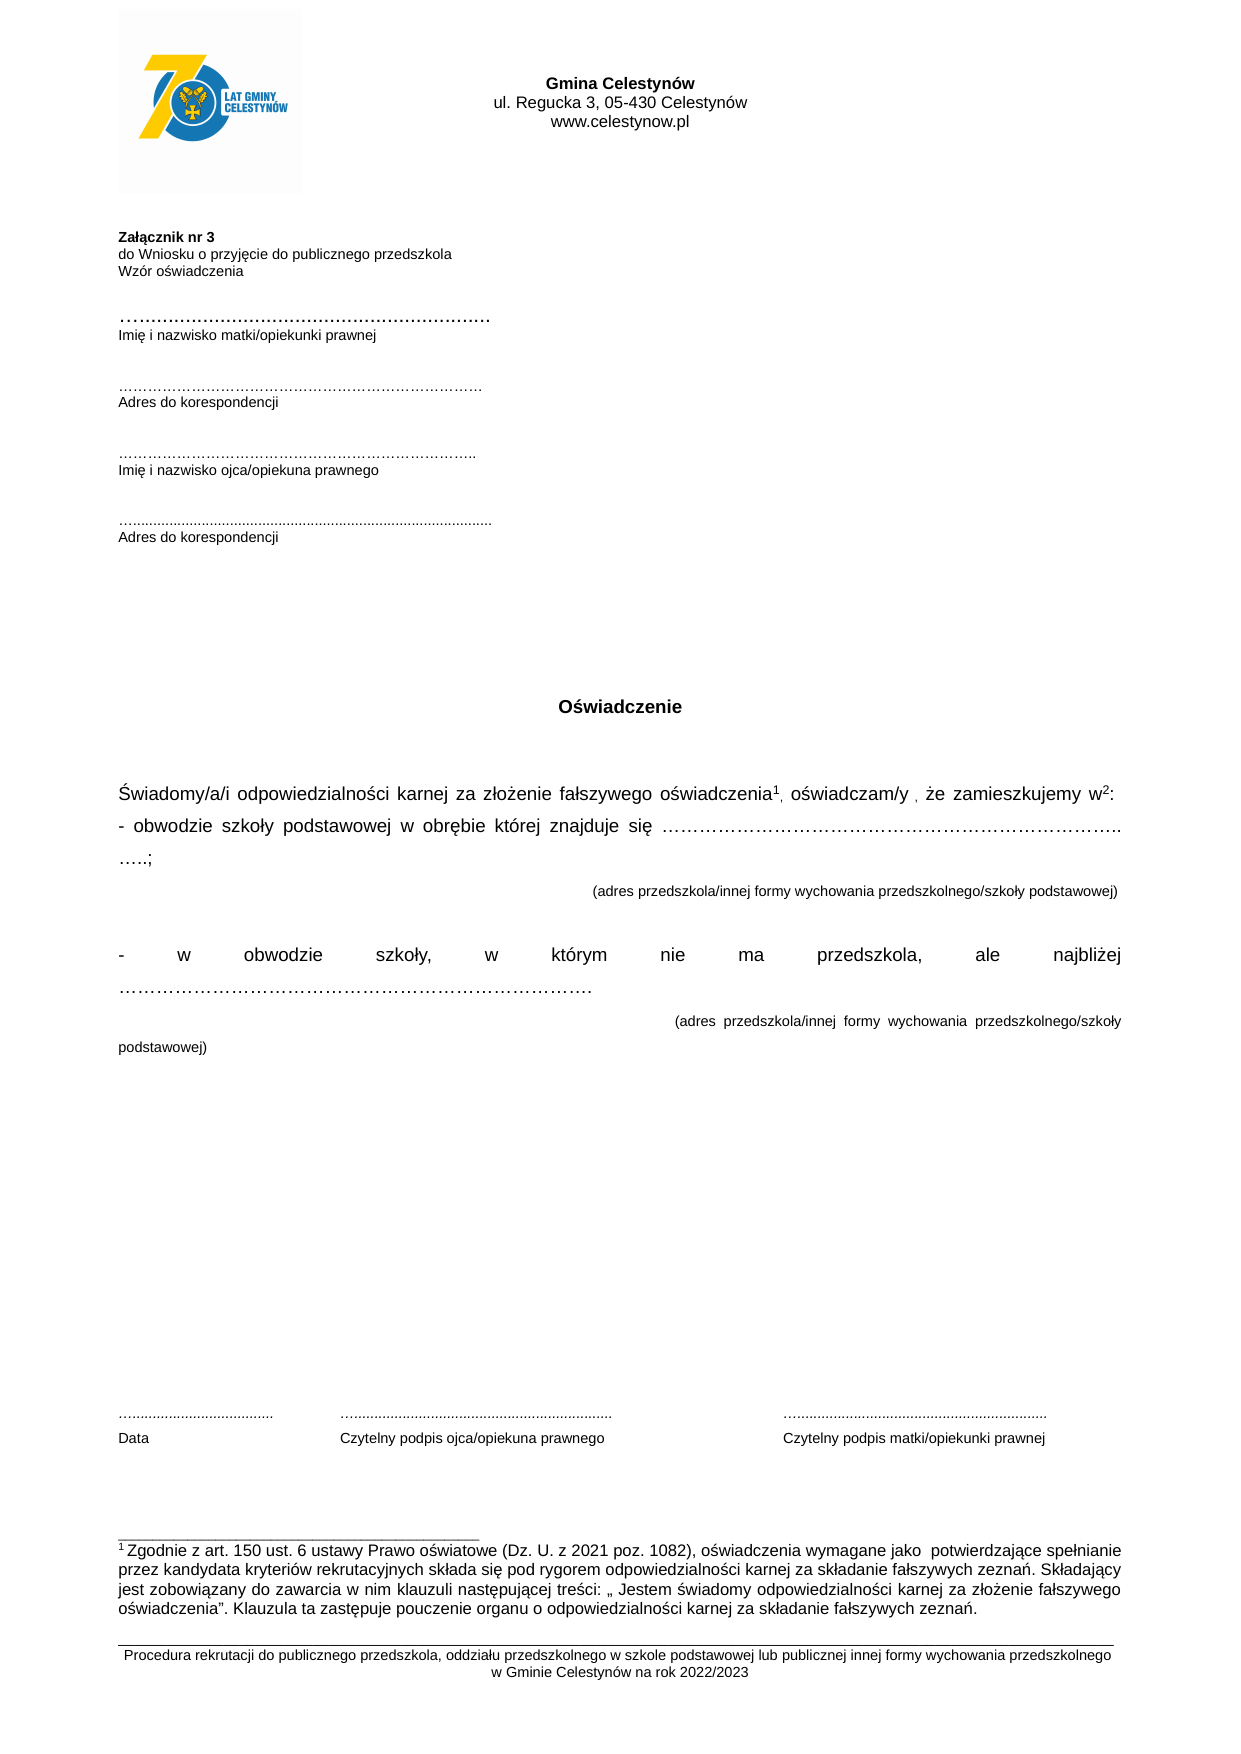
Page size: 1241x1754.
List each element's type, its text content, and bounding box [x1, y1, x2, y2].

text Załącznik nr 3 [118, 229, 1122, 246]
text Adres do korespondencji [118, 394, 1122, 411]
text Adres do korespondencji [118, 528, 1122, 545]
text Imię i nazwisko ojca/opiekuna prawnego [118, 461, 1122, 478]
text ____________________________________________________ [118, 1527, 1122, 1541]
text ……………………………………………………………….. [118, 444, 1122, 461]
text do Wniosku o przyjęcie do publicznego przedszkola [118, 246, 1122, 262]
text - w obwodzie szkoły, w którym nie ma przedszkola, ale najbliżej …………………………………………………………………. [118, 944, 1122, 998]
text 1 Zgodnie z art. 150 ust. 6 ustawy Prawo oświatowe (Dz. U. z 2021 poz. 1082), oświadczenia wymagane jako potwierdzające spełnianie przez kandydata kryteriów rekrutacyjnych składa się pod rygorem odpowiedzialności karnej za składanie fałszywych zeznań. Składający jest zobowiązany do zawarcia w nim klauzuli następującej treści: „ Jestem świadomy odpowiedzialności karnej za złożenie fałszywego oświadczenia”. Klauzula ta zastępuje pouczenie organu o odpowiedzialności karnej za składanie fałszywych zeznań. [118, 1541, 1122, 1618]
text …................................... …................................................................ ….............................................................. [118, 1404, 1122, 1421]
text ………………………………………………………………… [118, 377, 1122, 394]
text Imię i nazwisko matki/opiekunki prawnej [118, 327, 1122, 344]
text …......................................................................................... [118, 512, 1122, 528]
text …............................................................. [118, 303, 1122, 327]
text (adres przedszkola/innej formy wychowania przedszkolnego/szkoły podstawowej) [118, 1008, 1122, 1055]
text Data Czytelny podpis ojca/opiekuna prawnego Czytelny podpis matki/opiekunki prawnej [118, 1430, 1122, 1446]
text Oświadczenie [118, 696, 1122, 718]
text (adres przedszkola/innej formy wychowania przedszkolnego/szkoły podstawowej) [118, 879, 1122, 901]
text Wzór oświadczenia [118, 262, 1122, 279]
text Świadomy/a/i odpowiedzialności karnej za złożenie fałszywego oświadczenia1, oświadczam/y , że zamieszkujemy w2: - obwodzie szkoły podstawowej w obrębie której znajduje się ……………………………………………………………….. …..; [118, 782, 1122, 868]
